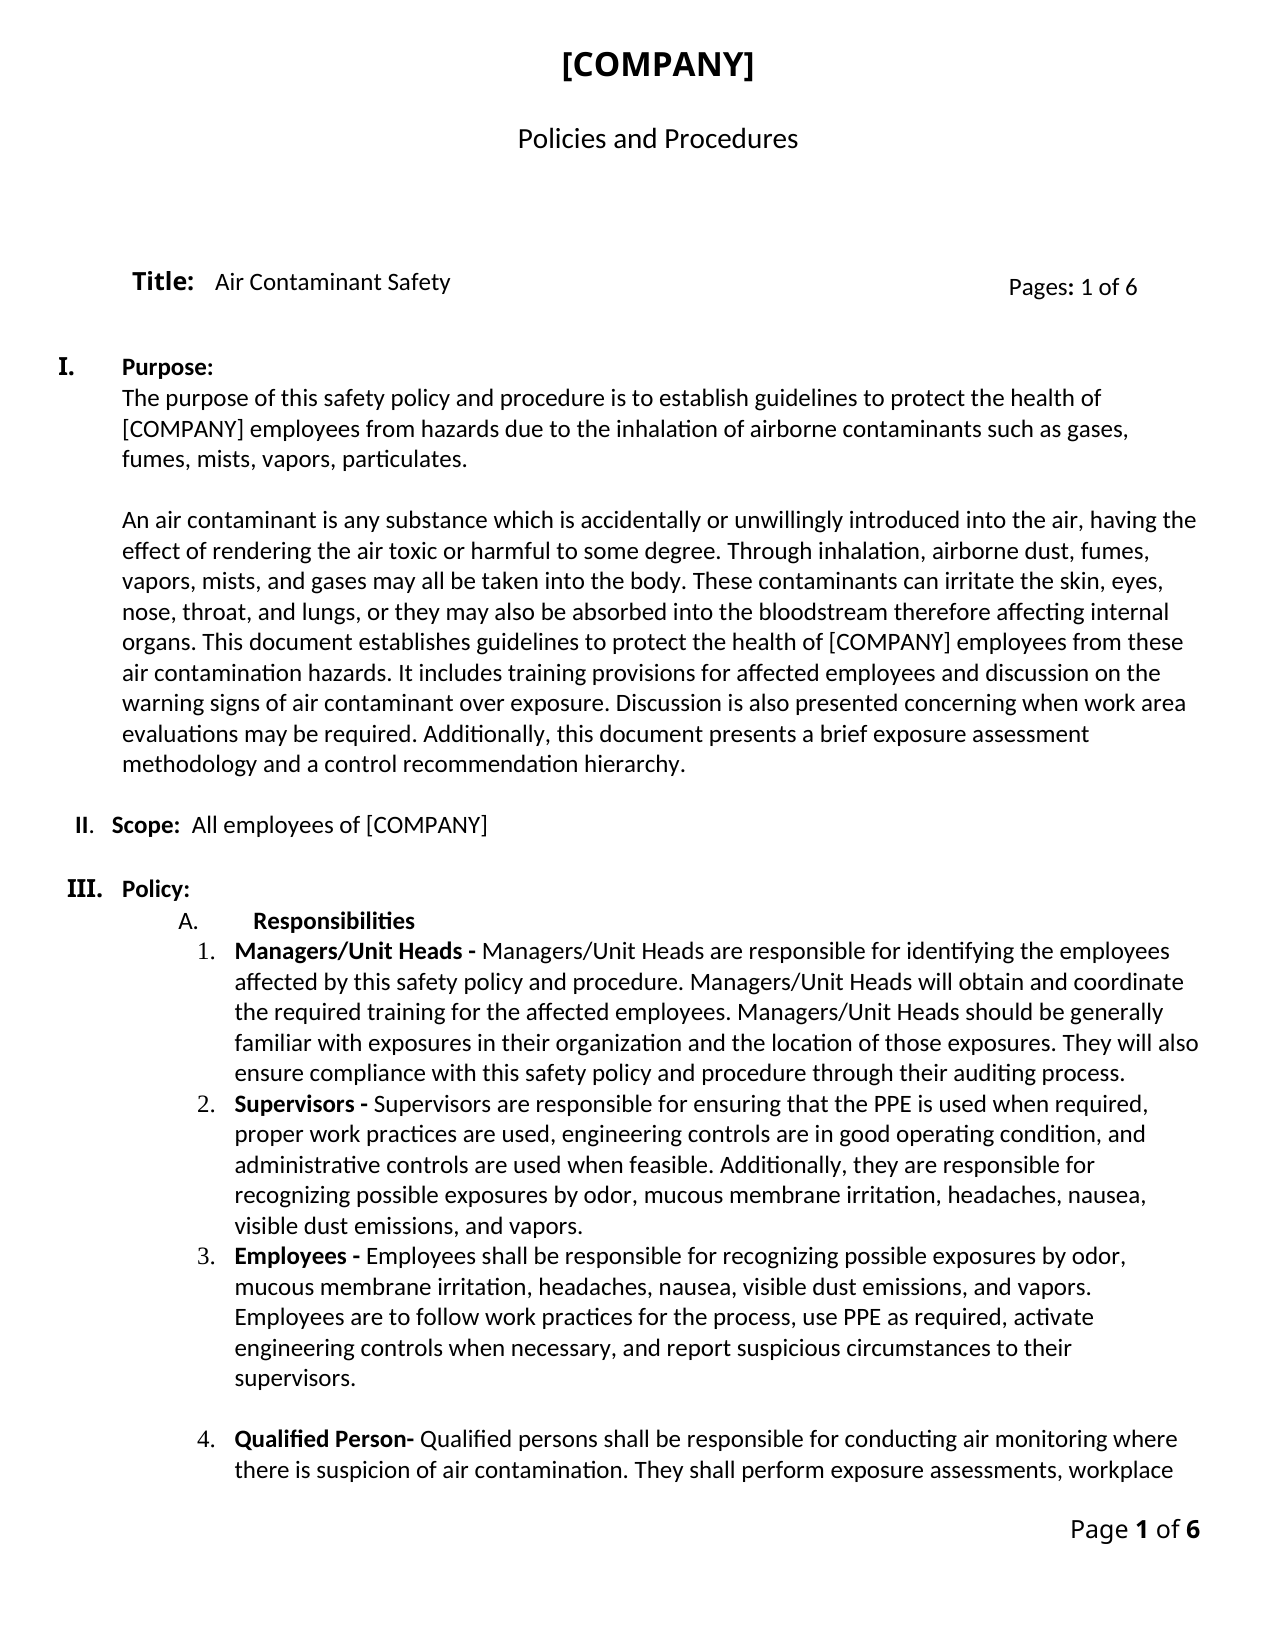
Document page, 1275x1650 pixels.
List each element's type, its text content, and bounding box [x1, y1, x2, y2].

list Responsibilities [178, 905, 1200, 935]
table_header [121, 29, 1154, 259]
list Employees - Employees shall be responsible for recognizing possible exposures by odor, mucous membrane irritation, headaches, nausea, visible dust emissions, and vapors. Employees are to follow work practices for the process, use PPE as required, activate engineering controls when necessary, and report suspicious circumstances to their supervisors. [197, 1241, 1200, 1393]
text II. Scope: All employees of [COMPANY] [75, 810, 1200, 840]
list Qualified Person- Qualified persons shall be responsible for conducting air monitoring where there is suspicion of air contamination. They shall perform exposure assessments, workplace [197, 1424, 1200, 1485]
text An air contaminant is any substance which is accidentally or unwillingly introduced into the air, having the effect of rendering the air toxic or harmful to some degree. Through inhalation, airborne dust, fumes, vapors, mists, and gases may all be taken into the body. These contaminants can irritate the skin, eyes, nose, throat, and lungs, or they may also be absorbed into the bloodstream therefore affecting internal organs. This document establishes guidelines to protect the health of [COMPANY] employees from these air contamination hazards. It includes training provisions for affected employees and discussion on the warning signs of air contaminant over exposure. Discussion is also presented concerning when work area evaluations may be required. Additionally, this document presents a brief exposure assessment methodology and a control recommendation hierarchy. [122, 504, 1200, 779]
text The purpose of this safety policy and procedure is to establish guidelines to protect the health of [COMPANY] employees from hazards due to the inhalation of airborne contaminants such as gases, fumes, mists, vapors, particulates. [122, 382, 1200, 474]
table_cell Pages: 1 of 6 [692, 259, 1154, 314]
table_cell Title: Air Contaminant Safety [121, 259, 692, 314]
list Purpose: [75, 348, 1200, 382]
list Supervisors - Supervisors are responsible for ensuring that the PPE is used when required, proper work practices are used, engineering controls are in good operating condition, and administrative controls are used when feasible. Additionally, they are responsible for recognizing possible exposures by odor, mucous membrane irritation, headaches, nausea, visible dust emissions, and vapors. [197, 1088, 1200, 1241]
list Policy: [103, 871, 1200, 905]
list Managers/Unit Heads - Managers/Unit Heads are responsible for identifying the employees affected by this safety policy and procedure. Managers/Unit Heads will obtain and coordinate the required training for the affected employees. Managers/Unit Heads should be generally familiar with exposures in their organization and the location of those exposures. They will also ensure compliance with this safety policy and procedure through their auditing process. [197, 935, 1200, 1088]
